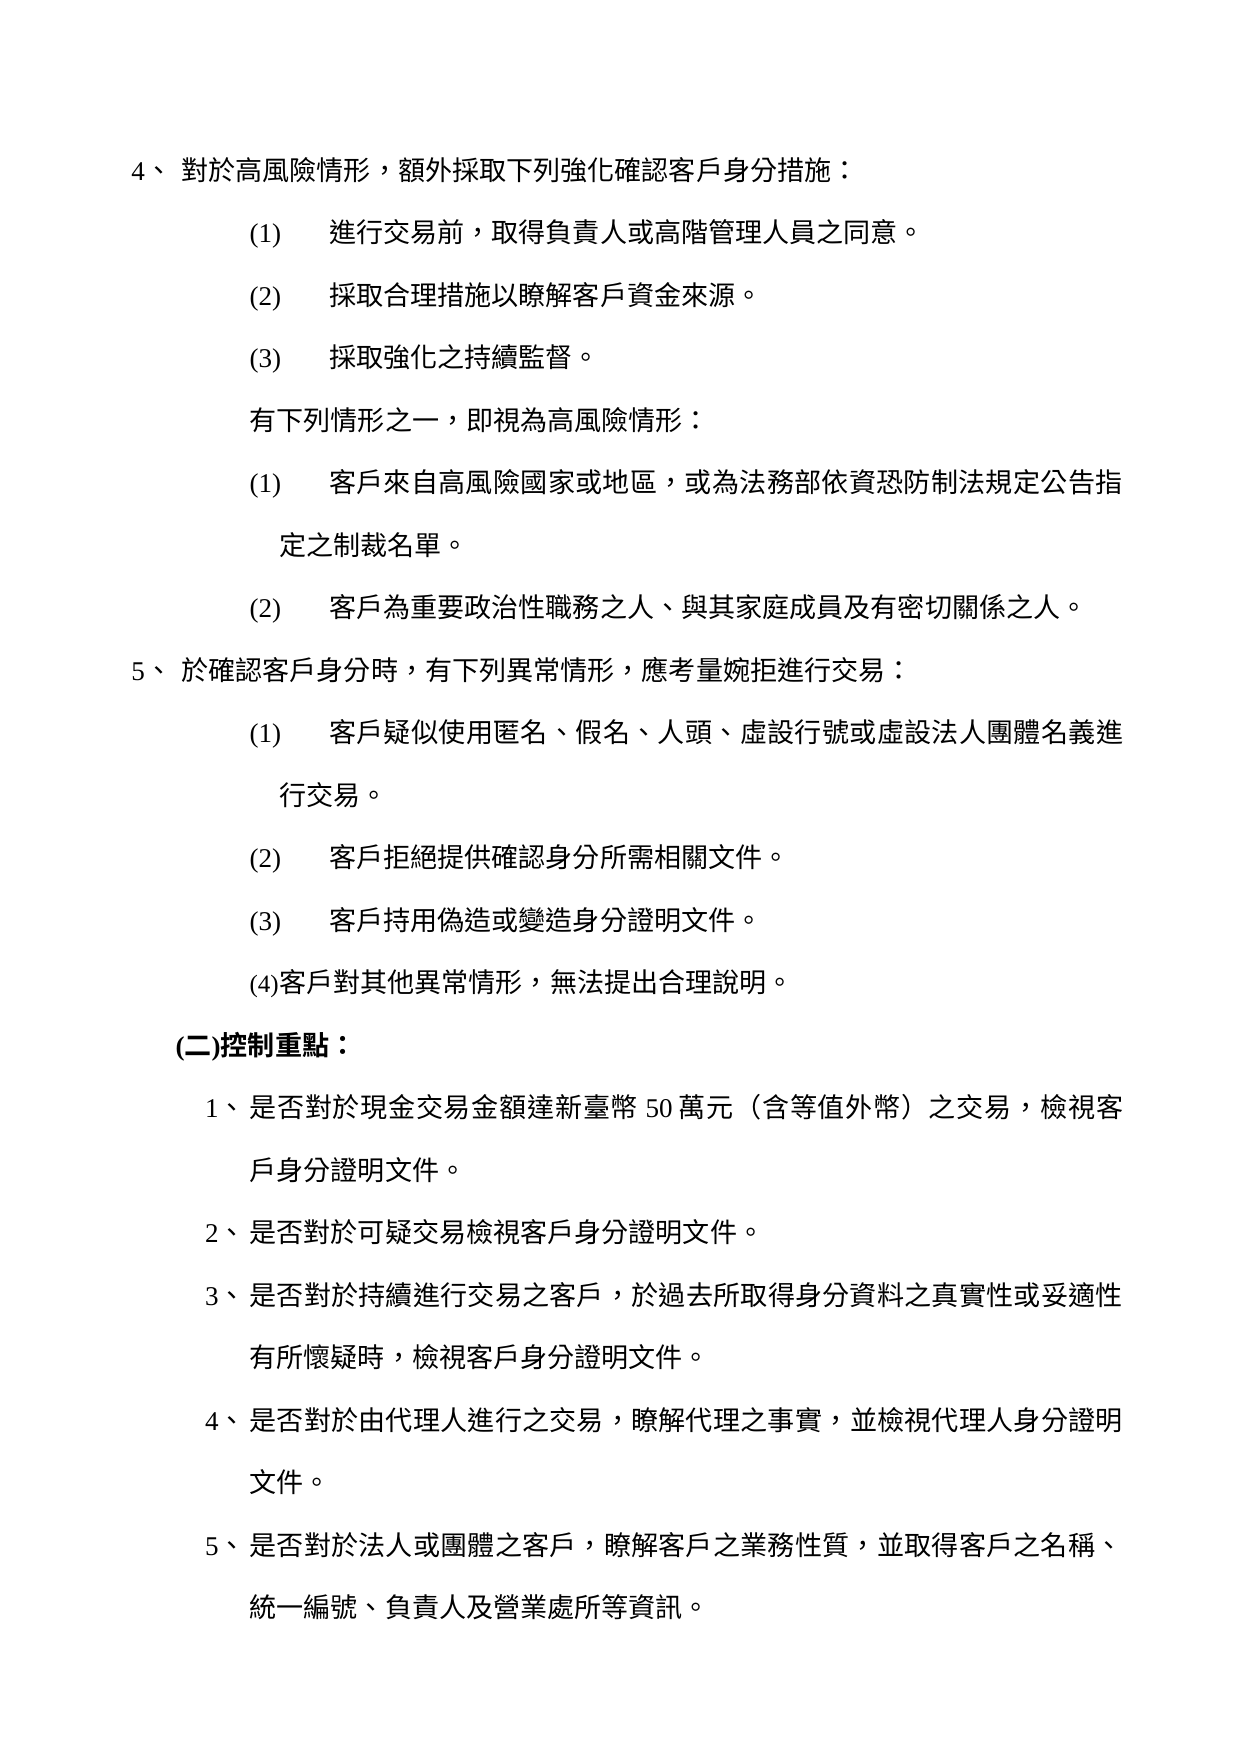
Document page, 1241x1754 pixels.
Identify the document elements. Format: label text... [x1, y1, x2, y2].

list 客戶為重要政治性職務之人、與其家庭成員及有密切關係之人。 [249, 564, 1124, 627]
list 對於高風險情形，額外採取下列強化確認客戶身分措施： [131, 127, 1124, 189]
list 於確認客戶身分時，有下列異常情形，應考量婉拒進行交易： [131, 627, 1124, 689]
text (二)控制重點： [131, 1002, 1118, 1064]
list 客戶對其他異常情形，無法提出合理說明。 [249, 939, 1124, 1002]
list 進行交易前，取得負責人或高階管理人員之同意。 [249, 189, 1124, 252]
list 採取合理措施以瞭解客戶資金來源。 [249, 252, 1124, 314]
text 有下列情形之一，即視為高風險情形： [249, 377, 1124, 439]
list 客戶拒絕提供確認身分所需相關文件。 [249, 814, 1124, 877]
list 客戶來自高風險國家或地區，或為法務部依資恐防制法規定公告指定之制裁名單。 [249, 439, 1124, 564]
list 是否對於可疑交易檢視客戶身分證明文件。 [205, 1189, 1124, 1252]
list 是否對於現金交易金額達新臺幣50萬元（含等值外幣）之交易，檢視客戶身分證明文件。 [205, 1064, 1124, 1189]
list 是否對於由代理人進行之交易，瞭解代理之事實，並檢視代理人身分證明文件。 [205, 1377, 1124, 1502]
list 客戶持用偽造或變造身分證明文件。 [249, 877, 1124, 939]
list 是否對於法人或團體之客戶，瞭解客戶之業務性質，並取得客戶之名稱、統一編號、負責人及營業處所等資訊。 [205, 1502, 1124, 1627]
list 採取強化之持續監督。 [249, 314, 1124, 377]
list 客戶疑似使用匿名、假名、人頭、虛設行號或虛設法人團體名義進行交易。 [249, 689, 1124, 814]
list 是否對於持續進行交易之客戶，於過去所取得身分資料之真實性或妥適性有所懷疑時，檢視客戶身分證明文件。 [205, 1252, 1124, 1377]
